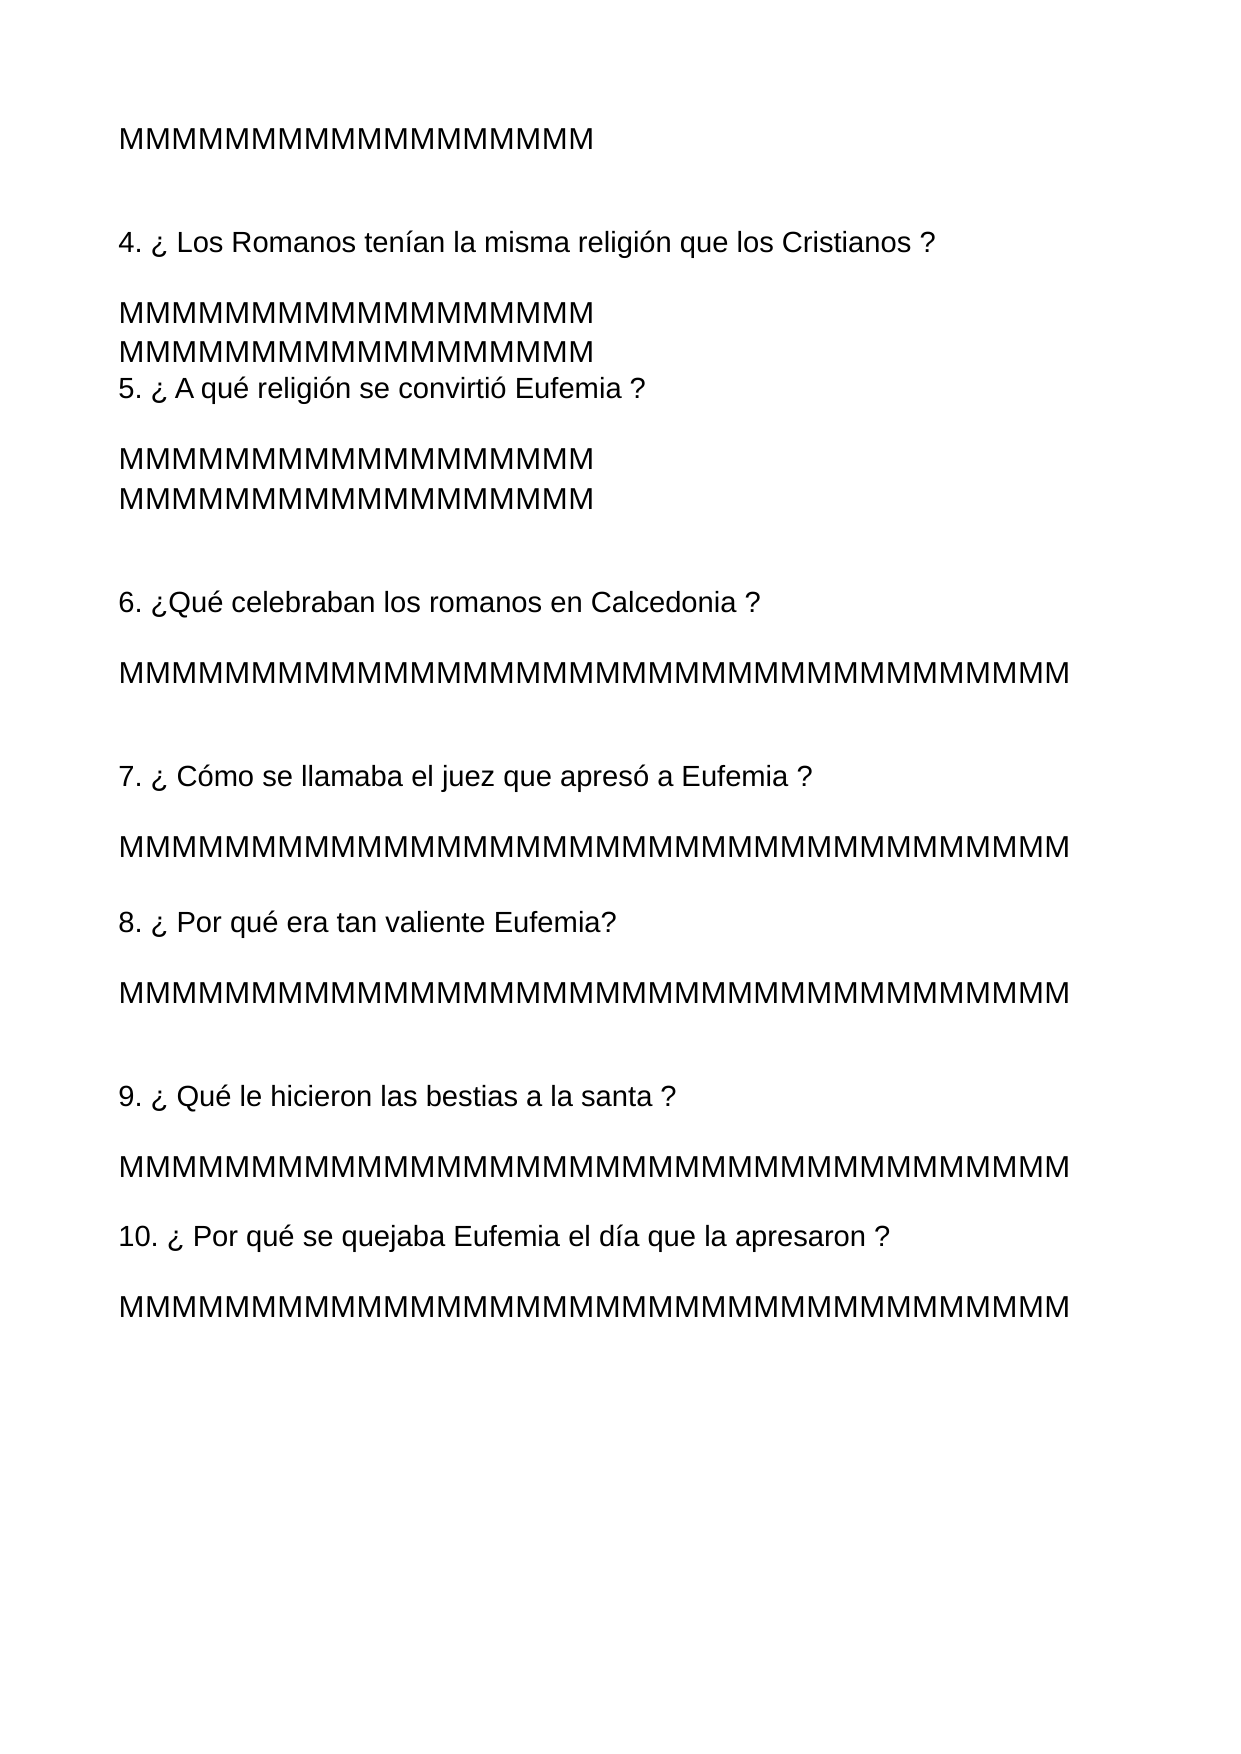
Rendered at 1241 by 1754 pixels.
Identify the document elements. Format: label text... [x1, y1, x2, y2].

text 5. ¿ A qué religión se convirtió Eufemia ? [118, 371, 1122, 405]
text MMMMMMMMMMMMMMMMMM [118, 118, 1122, 158]
text 8. ¿ Por qué era tan valiente Eufemia? [118, 905, 1122, 939]
text MMMMMMMMMMMMMMMMMM [118, 478, 1122, 518]
text MMMMMMMMMMMMMMMMMMMMMMMMMMMMMMMMMMMM [118, 826, 1122, 866]
text 10. ¿ Por qué se quejaba Eufemia el día que la apresaron ? [118, 1219, 1122, 1253]
text MMMMMMMMMMMMMMMMMM [118, 438, 1122, 478]
text 7. ¿ Cómo se llamaba el juez que apresó a Eufemia ? [118, 759, 1122, 792]
text 6. ¿Qué celebraban los romanos en Calcedonia ? [118, 585, 1122, 618]
text MMMMMMMMMMMMMMMMMMMMMMMMMMMMMMMMMMMM [118, 972, 1122, 1012]
text 9. ¿ Qué le hicieron las bestias a la santa ? [118, 1079, 1122, 1113]
text 4. ¿ Los Romanos tenían la misma religión que los Cristianos ? [118, 225, 1122, 258]
text MMMMMMMMMMMMMMMMMMMMMMMMMMMMMMMMMMMM [118, 1286, 1122, 1326]
text MMMMMMMMMMMMMMMMMMMMMMMMMMMMMMMMMMMM [118, 1146, 1122, 1186]
text MMMMMMMMMMMMMMMMMMMMMMMMMMMMMMMMMMMM [118, 652, 1122, 692]
text MMMMMMMMMMMMMMMMMM [118, 332, 1122, 371]
text MMMMMMMMMMMMMMMMMM [118, 292, 1122, 332]
